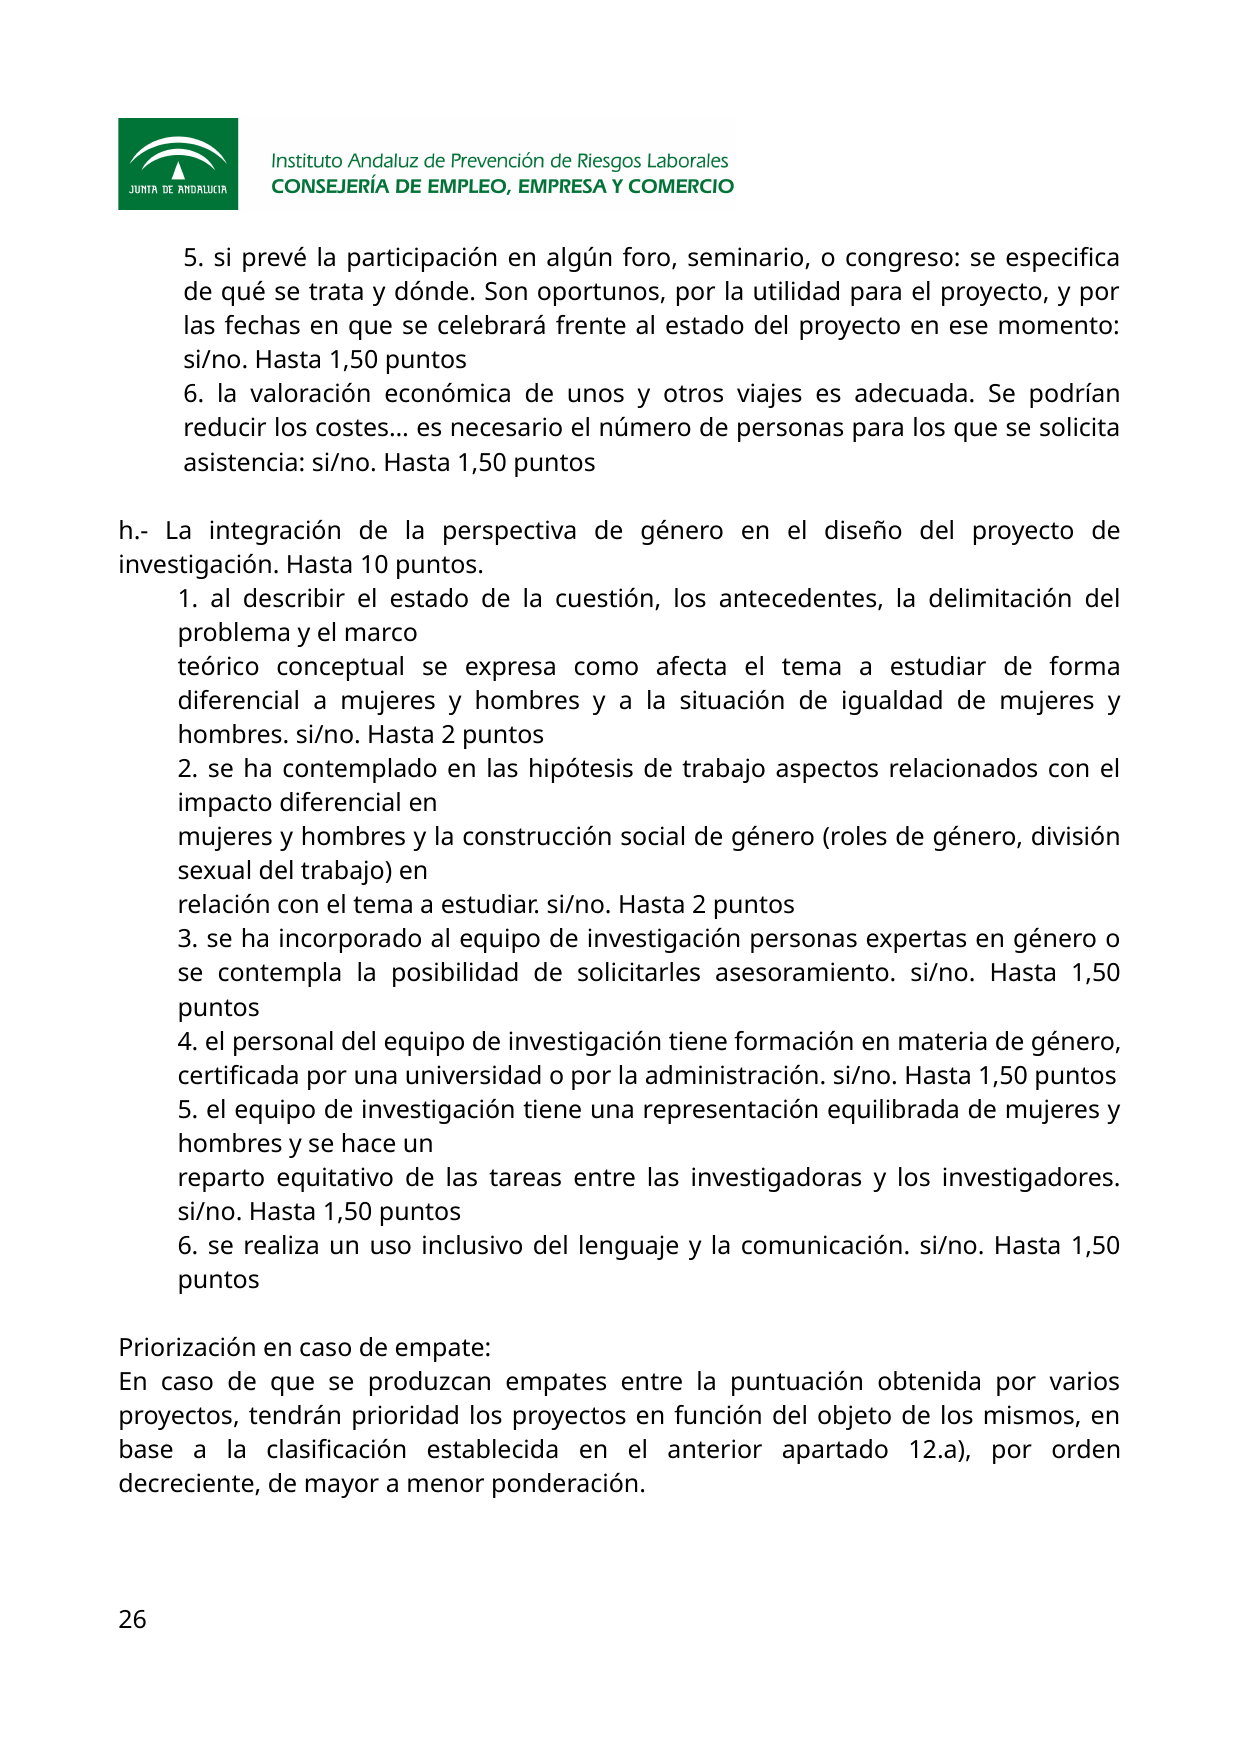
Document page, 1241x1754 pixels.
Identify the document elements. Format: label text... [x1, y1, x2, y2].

text 5. el equipo de investigación tiene una representación equilibrada de mujeres y hombres y se hace un [177, 1091, 1122, 1159]
text reparto equitativo de las tareas entre las investigadoras y los investigadores. si/no. Hasta 1,50 puntos [177, 1159, 1122, 1228]
text 4. el personal del equipo de investigación tiene formación en materia de género, certificada por una universidad o por la administración. si/no. Hasta 1,50 puntos [177, 1023, 1122, 1091]
text 6. se realiza un uso inclusivo del lenguaje y la comunicación. si/no. Hasta 1,50 puntos [177, 1228, 1122, 1296]
text 1. al describir el estado de la cuestión, los antecedentes, la delimitación del problema y el marco [177, 580, 1122, 648]
text 5. si prevé la participación en algún foro, seminario, o congreso: se especifica de qué se trata y dónde. Son oportunos, por la utilidad para el proyecto, y por las fechas en que se celebrará frente al estado del proyecto en ese momento: si/no. Hasta 1,50 puntos [183, 240, 1122, 376]
picture [118, 118, 737, 210]
text 2. se ha contemplado en las hipótesis de trabajo aspectos relacionados con el impacto diferencial en [177, 751, 1122, 819]
text mujeres y hombres y la construcción social de género (roles de género, división sexual del trabajo) en [177, 819, 1122, 887]
text 6. la valoración económica de unos y otros viajes es adecuada. Se podrían reducir los costes… es necesario el número de personas para los que se solicita asistencia: si/no. Hasta 1,50 puntos [183, 376, 1122, 478]
text relación con el tema a estudiar. si/no. Hasta 2 puntos [177, 887, 1122, 921]
text teórico conceptual se expresa como afecta el tema a estudiar de forma diferencial a mujeres y hombres y a la situación de igualdad de mujeres y hombres. si/no. Hasta 2 puntos [177, 648, 1122, 751]
text En caso de que se produzcan empates entre la puntuación obtenida por varios proyectos, tendrán prioridad los proyectos en función del objeto de los mismos, en base a la clasificación establecida en el anterior apartado 12.a), por orden decreciente, de mayor a menor ponderación. [118, 1364, 1122, 1500]
text 3. se ha incorporado al equipo de investigación personas expertas en género o se contempla la posibilidad de solicitarles asesoramiento. si/no. Hasta 1,50 puntos [177, 921, 1122, 1023]
text h.- La integración de la perspectiva de género en el diseño del proyecto de investigación. Hasta 10 puntos. [118, 512, 1122, 580]
text Priorización en caso de empate: [118, 1330, 1122, 1364]
